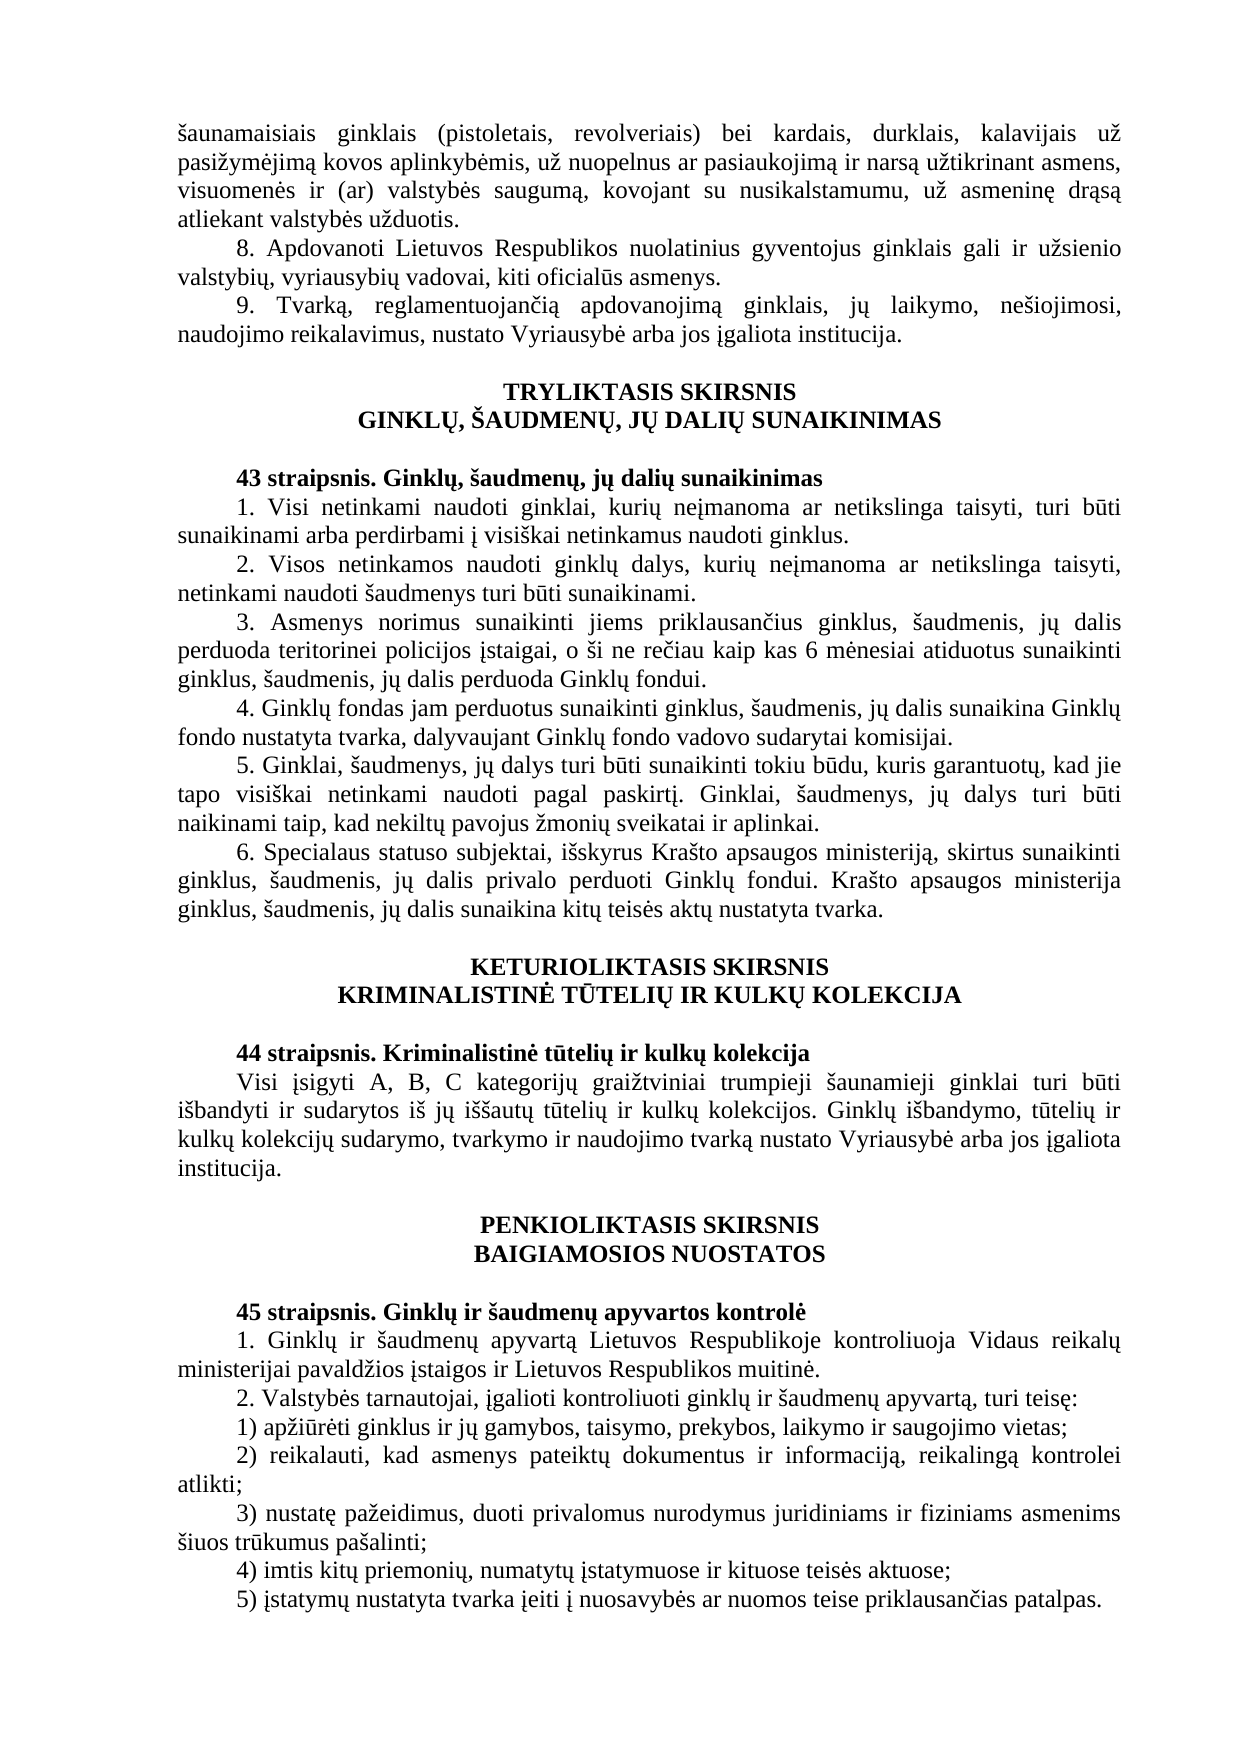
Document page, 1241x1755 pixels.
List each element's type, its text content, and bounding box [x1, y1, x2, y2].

text 2) reikalauti, kad asmenys pateiktų dokumentus ir informaciją, reikalingą kontrolei atlikti; [177, 1441, 1122, 1498]
text 45 straipsnis. Ginklų ir šaudmenų apyvartos kontrolė [177, 1297, 1122, 1326]
text KETURIOLIKTASIS SKIRSNIS [177, 952, 1122, 981]
text Visi įsigyti A, B, C kategorijų graižtviniai trumpieji šaunamieji ginklai turi būti išbandyti ir sudarytos iš jų iššautų tūtelių ir kulkų kolekcijos. Ginklų išbandymo, tūtelių ir kulkų kolekcijų sudarymo, tvarkymo ir naudojimo tvarką nustato Vyriausybė arba jos įgaliota institucija. [177, 1067, 1122, 1182]
text 2. Visos netinkamos naudoti ginklų dalys, kurių neįmanoma ar netikslinga taisyti, netinkami naudoti šaudmenys turi būti sunaikinami. [177, 549, 1122, 607]
text 1. Visi netinkami naudoti ginklai, kurių neįmanoma ar netikslinga taisyti, turi būti sunaikinami arba perdirbami į visiškai netinkamus naudoti ginklus. [177, 492, 1122, 549]
text 5) įstatymų nustatyta tvarka įeiti į nuosavybės ar nuomos teise priklausančias patalpas. [177, 1584, 1122, 1613]
text 44 straipsnis. Kriminalistinė tūtelių ir kulkų kolekcija [177, 1038, 1122, 1067]
text kRIMINALISTINĖ TŪTELIŲ IR KULKŲ KOLEKCIJA [177, 981, 1122, 1009]
text 6. Specialaus statuso subjektai, išskyrus Krašto apsaugos ministeriją, skirtus sunaikinti ginklus, šaudmenis, jų dalis privalo perduoti Ginklų fondui. Krašto apsaugos ministerija ginklus, šaudmenis, jų dalis sunaikina kitų teisės aktų nustatyta tvarka. [177, 837, 1122, 923]
text 1. Ginklų ir šaudmenų apyvartą Lietuvos Respublikoje kontroliuoja Vidaus reikalų ministerijai pavaldžios įstaigos ir Lietuvos Respublikos muitinė. [177, 1326, 1122, 1383]
text BAIGIAMOSIOS NUOSTATOS [177, 1239, 1122, 1268]
text 4. Ginklų fondas jam perduotus sunaikinti ginklus, šaudmenis, jų dalis sunaikina Ginklų fondo nustatyta tvarka, dalyvaujant Ginklų fondo vadovo sudarytai komisijai. [177, 693, 1122, 751]
text 9. Tvarką, reglamentuojančią apdovanojimą ginklais, jų laikymo, nešiojimosi, naudojimo reikalavimus, nustato Vyriausybė arba jos įgaliota institucija. [177, 291, 1122, 348]
text 3. Asmenys norimus sunaikinti jiems priklausančius ginklus, šaudmenis, jų dalis perduoda teritorinei policijos įstaigai, o ši ne rečiau kaip kas 6 mėnesiai atiduotus sunaikinti ginklus, šaudmenis, jų dalis perduoda Ginklų fondui. [177, 607, 1122, 693]
text 1) apžiūrėti ginklus ir jų gamybos, taisymo, prekybos, laikymo ir saugojimo vietas; [177, 1412, 1122, 1441]
text 4) imtis kitų priemonių, numatytų įstatymuose ir kituose teisės aktuose; [177, 1556, 1122, 1584]
text PENKIOLIKTASIS SKIRSNIS [177, 1211, 1122, 1239]
text 8. Apdovanoti Lietuvos Respublikos nuolatinius gyventojus ginklais gali ir užsienio valstybių, vyriausybių vadovai, kiti oficialūs asmenys. [177, 233, 1122, 291]
text šaunamaisiais ginklais (pistoletais, revolveriais) bei kardais, durklais, kalavijais už pasižymėjimą kovos aplinkybėmis, už nuopelnus ar pasiaukojimą ir narsą užtikrinant asmens, visuomenės ir (ar) valstybės saugumą, kovojant su nusikalstamumu, už asmeninę drąsą atliekant valstybės užduotis. [177, 118, 1122, 233]
text 43 straipsnis. Ginklų, šaudmenų, jų dalių sunaikinimas [177, 463, 1122, 492]
text 3) nustatę pažeidimus, duoti privalomus nurodymus juridiniams ir fiziniams asmenims šiuos trūkumus pašalinti; [177, 1498, 1122, 1556]
text TRYLIKTASIS SKIRSNIS [177, 377, 1122, 406]
text 5. Ginklai, šaudmenys, jų dalys turi būti sunaikinti tokiu būdu, kuris garantuotų, kad jie tapo visiškai netinkami naudoti pagal paskirtį. Ginklai, šaudmenys, jų dalys turi būti naikinami taip, kad nekiltų pavojus žmonių sveikatai ir aplinkai. [177, 751, 1122, 837]
text GINKLŲ, ŠAUDMENŲ, JŲ DALIŲ SUNAIKINIMAS [177, 406, 1122, 434]
text 2. Valstybės tarnautojai, įgalioti kontroliuoti ginklų ir šaudmenų apyvartą, turi teisę: [177, 1383, 1122, 1412]
